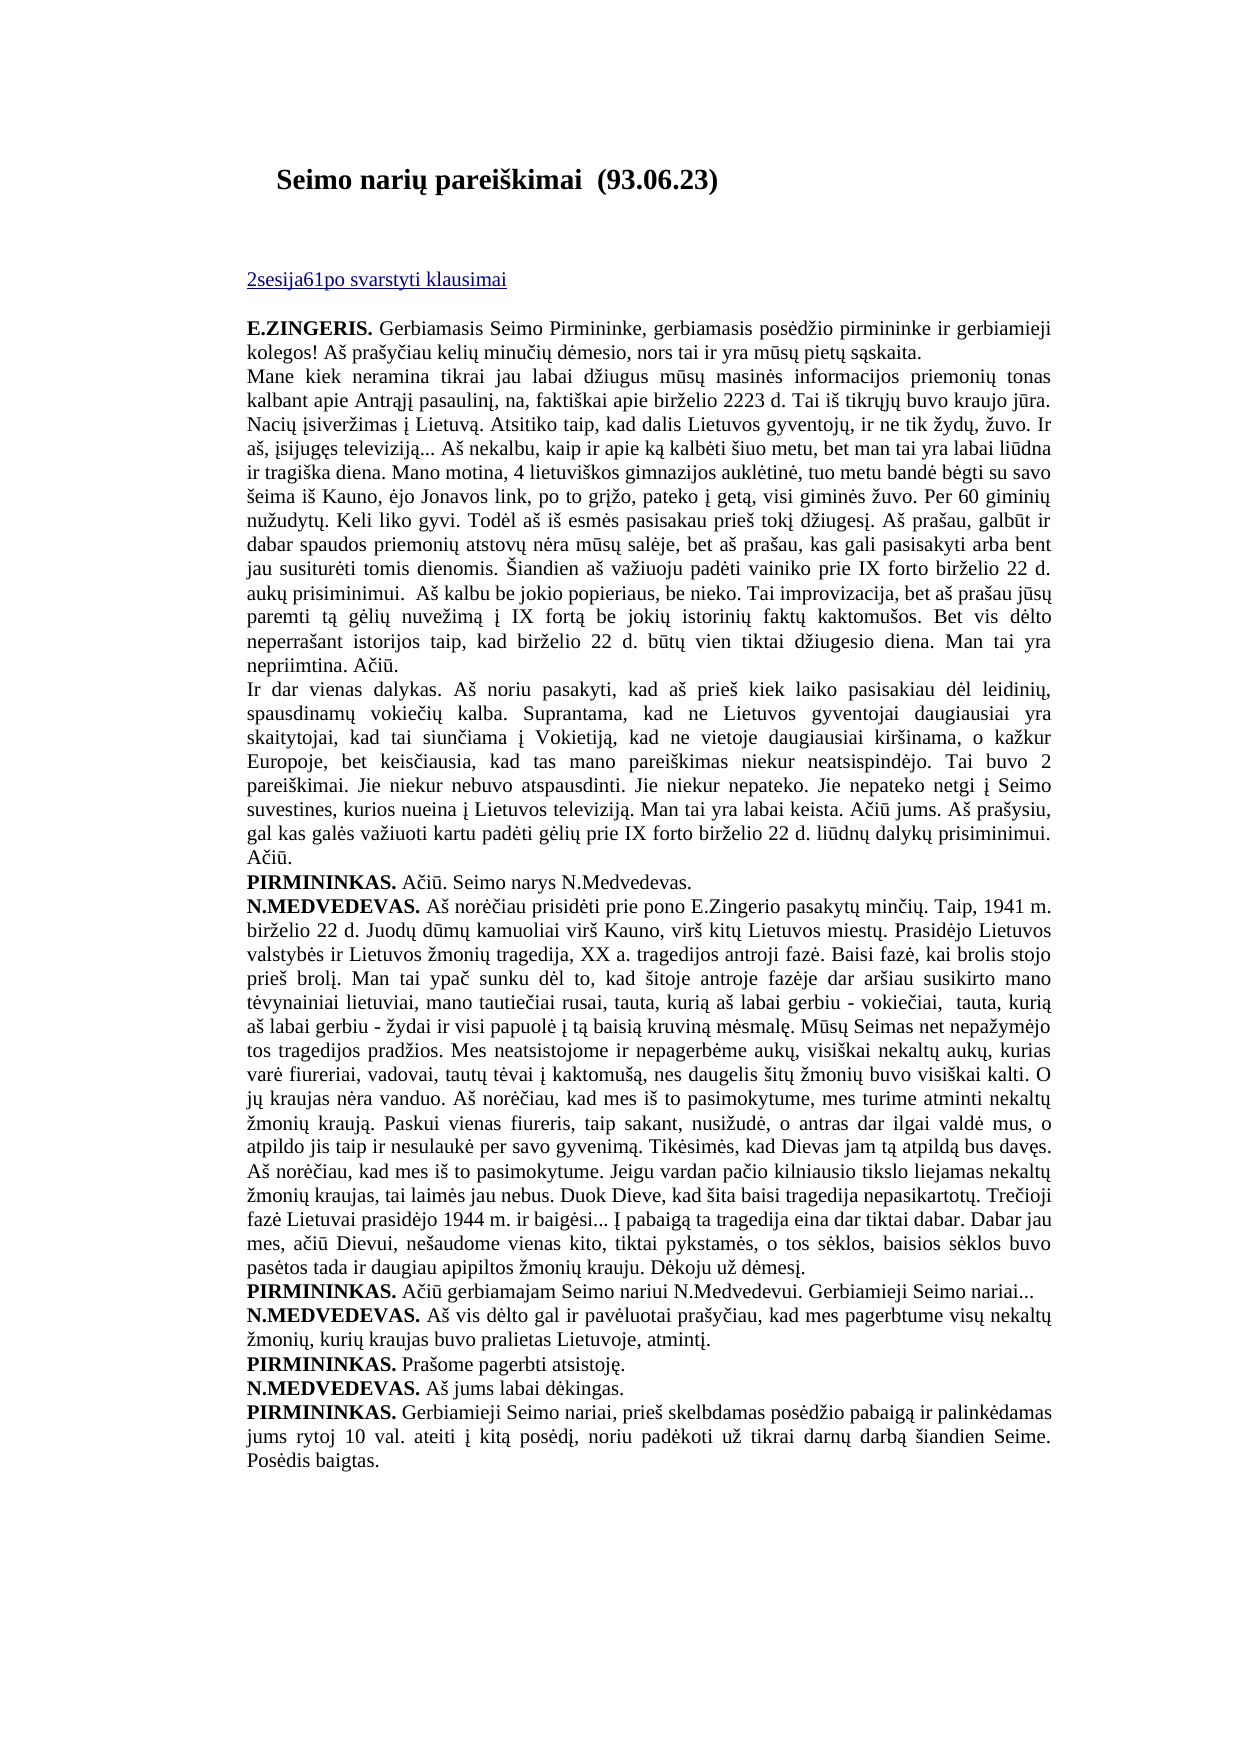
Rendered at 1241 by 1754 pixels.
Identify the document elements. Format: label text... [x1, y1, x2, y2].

text E.ZINGERIS. Gerbiamasis Seimo Pirmininke, gerbiamasis posėdžio pirmininke ir gerbiamieji kolegos! Aš prašyčiau kelių minučių dėmesio, nors tai ir yra mūsų pietų sąskaita. [247, 316, 1053, 364]
text 2sesija61po svarstyti klausimai [187, 267, 1053, 291]
text N.MEDVEDEVAS. Aš vis dėlto gal ir pavėluotai prašyčiau, kad mes pagerbtume visų nekaltų žmonių, kurių kraujas buvo pralietas Lietuvoje, atmintį. [247, 1303, 1053, 1351]
text N.MEDVEDEVAS. Aš jums labai dėkingas. [247, 1376, 1053, 1400]
text N.MEDVEDEVAS. Aš norėčiau prisidėti prie pono E.Zingerio pasakytų minčių. Taip, 1941 m. birželio 22 d. Juodų dūmų kamuoliai virš Kauno, virš kitų Lietuvos miestų. Prasidėjo Lietuvos valstybės ir Lietuvos žmonių tragedija, XX a. tragedijos antroji fazė. Baisi fazė, kai brolis stojo prieš brolį. Man tai ypač sunku dėl to, kad šitoje antroje fazėje dar aršiau susikirto mano tėvynainiai lietuviai, mano tautiečiai rusai, tauta, kurią aš labai gerbiu - vokiečiai, tauta, kurią aš labai gerbiu - žydai ir visi papuolė į tą baisią kruviną mėsmalę. Mūsų Seimas net nepažymėjo tos tragedijos pradžios. Mes neatsistojome ir nepagerbėme aukų, visiškai nekaltų aukų, kurias varė fiureriai, vadovai, tautų tėvai į kaktomušą, nes daugelis šitų žmonių buvo visiškai kalti. O jų kraujas nėra vanduo. Aš norėčiau, kad mes iš to pasimokytume, mes turime atminti nekaltų žmonių kraują. Paskui vienas fiureris, taip sakant, nusižudė, o antras dar ilgai valdė mus, o atpildo jis taip ir nesulaukė per savo gyvenimą. Tikėsimės, kad Dievas jam tą atpildą bus davęs. Aš norėčiau, kad mes iš to pasimokytume. Jeigu vardan pačio kilniausio tikslo liejamas nekaltų žmonių kraujas, tai laimės jau nebus. Duok Dieve, kad šita baisi tragedija nepasikartotų. Trečioji fazė Lietuvai prasidėjo 1944 m. ir baigėsi... Į pabaigą ta tragedija eina dar tiktai dabar. Dabar jau mes, ačiū Dievui, nešaudome vienas kito, tiktai pykstamės, o tos sėklos, baisios sėklos buvo pasėtos tada ir daugiau apipiltos žmonių krauju. Dėkoju už dėmesį. [247, 894, 1053, 1279]
text PIRMININKAS. Prašome pagerbti atsistoję. [247, 1352, 1053, 1376]
text PIRMININKAS. Ačiū. Seimo narys N.Medvedevas. [247, 869, 1053, 894]
text Mane kiek neramina tikrai jau labai džiugus mūsų masinės informacijos priemonių tonas kalbant apie Antrąjį pasaulinį, na, faktiškai apie birželio 2223 d. Tai iš tikrųjų buvo kraujo jūra. Nacių įsiveržimas į Lietuvą. Atsitiko taip, kad dalis Lietuvos gyventojų, ir ne tik žydų, žuvo. Ir aš, įsijugęs televiziją... Aš nekalbu, kaip ir apie ką kalbėti šiuo metu, bet man tai yra labai liūdna ir tragiška diena. Mano motina, 4 lietuviškos gimnazijos auklėtinė, tuo metu bandė bėgti su savo šeima iš Kauno, ėjo Jonavos link, po to grįžo, pateko į getą, visi giminės žuvo. Per 60 giminių nužudytų. Keli liko gyvi. Todėl aš iš esmės pasisakau prieš tokį džiugesį. Aš prašau, galbūt ir dabar spaudos priemonių atstovų nėra mūsų salėje, bet aš prašau, kas gali pasisakyti arba bent jau susiturėti tomis dienomis. Šiandien aš važiuoju padėti vainiko prie IX forto birželio 22 d. aukų prisiminimui. Aš kalbu be jokio popieriaus, be nieko. Tai improvizacija, bet aš prašau jūsų paremti tą gėlių nuvežimą į IX fortą be jokių istorinių faktų kaktomušos. Bet vis dėlto neperrašant istorijos taip, kad birželio 22 d. būtų vien tiktai džiugesio diena. Man tai yra nepriimtina. Ačiū. [247, 364, 1053, 677]
text PIRMININKAS. Gerbiamieji Seimo nariai, prieš skelbdamas posėdžio pabaigą ir palinkėdamas jums rytoj 10 val. ateiti į kitą posėdį, noriu padėkoti už tikrai darnų darbą šiandien Seime. Posėdis baigtas. [247, 1400, 1053, 1472]
text Seimo narių pareiškimai (93.06.23) [247, 162, 1053, 196]
text Ir dar vienas dalykas. Aš noriu pasakyti, kad aš prieš kiek laiko pasisakiau dėl leidinių, spausdinamų vokiečių kalba. Suprantama, kad ne Lietuvos gyventojai daugiausiai yra skaitytojai, kad tai siunčiama į Vokietiją, kad ne vietoje daugiausiai kiršinama, o kažkur Europoje, bet keisčiausia, kad tas mano pareiškimas niekur neatsispindėjo. Tai buvo 2 pareiškimai. Jie niekur nebuvo atspausdinti. Jie niekur nepateko. Jie nepateko netgi į Seimo suvestines, kurios nueina į Lietuvos televiziją. Man tai yra labai keista. Ačiū jums. Aš prašysiu, gal kas galės važiuoti kartu padėti gėlių prie IX forto birželio 22 d. liūdnų dalykų prisiminimui. Ačiū. [247, 677, 1053, 869]
text PIRMININKAS. Ačiū gerbiamajam Seimo nariui N.Medvedevui. Gerbiamieji Seimo nariai... [247, 1279, 1053, 1303]
